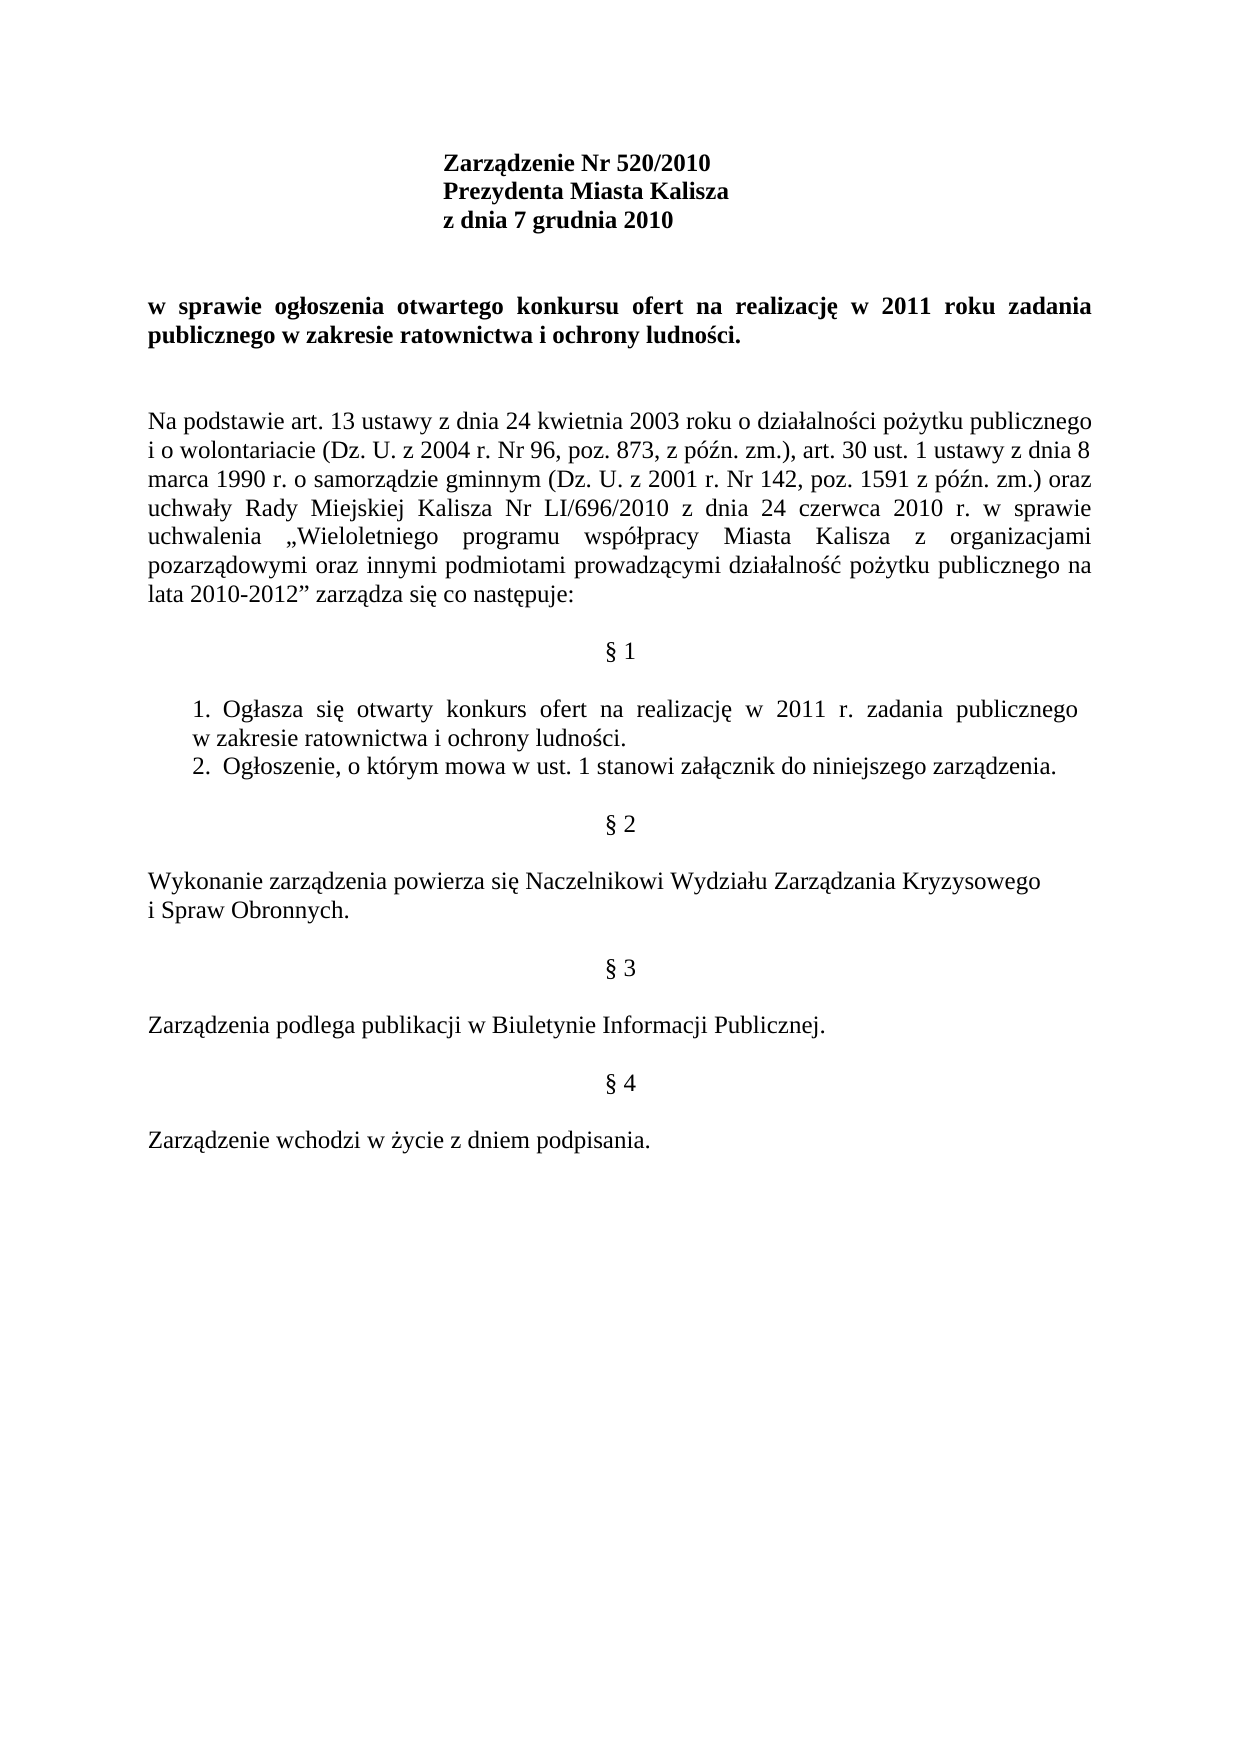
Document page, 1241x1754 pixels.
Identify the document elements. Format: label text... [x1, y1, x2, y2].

text § 3 [148, 953, 1093, 981]
text § 1 [148, 636, 1093, 665]
list Ogłoszenie, o którym mowa w ust. 1 stanowi załącznik do niniejszego zarządzenia. [192, 751, 1093, 780]
subtitle Prezydenta Miasta Kalisza [148, 176, 1093, 205]
text § 4 [148, 1068, 1093, 1096]
text z dnia 7 grudnia 2010 [148, 205, 1093, 234]
text Zarządzenia podlega publikacji w Biuletynie Informacji Publicznej. [148, 1010, 1093, 1039]
text Na podstawie art. 13 ustawy z dnia 24 kwietnia 2003 roku o działalności pożytku publicznego i o wolontariacie (Dz. U. z 2004 r. Nr 96, poz. 873, z późn. zm.), art. 30 ust. 1 ustawy z dnia 8 marca 1990 r. o samorządzie gminnym (Dz. U. z 2001 r. Nr 142, poz. 1591 z późn. zm.) oraz uchwały Rady Miejskiej Kalisza Nr LI/696/2010 z dnia 24 czerwca 2010 r. w sprawie uchwalenia „Wieloletniego programu współpracy Miasta Kalisza z organizacjami pozarządowymi oraz innymi podmiotami prowadzącymi działalność pożytku publicznego na lata 2010-2012” zarządza się co następuje: [148, 406, 1093, 608]
text Wykonanie zarządzenia powierza się Naczelnikowi Wydziału Zarządzania Kryzysowego i Spraw Obronnych. [148, 866, 1093, 924]
text w sprawie ogłoszenia otwartego konkursu ofert na realizację w 2011 roku zadania publicznego w zakresie ratownictwa i ochrony ludności. [148, 291, 1093, 349]
list Ogłasza się otwarty konkurs ofert na realizację w 2011 r. zadania publicznego w zakresie ratownictwa i ochrony ludności. [192, 694, 1093, 751]
text Zarządzenie Nr 520/2010 [148, 148, 1093, 176]
text Zarządzenie wchodzi w życie z dniem podpisania. [148, 1125, 1093, 1154]
text § 2 [148, 809, 1093, 838]
